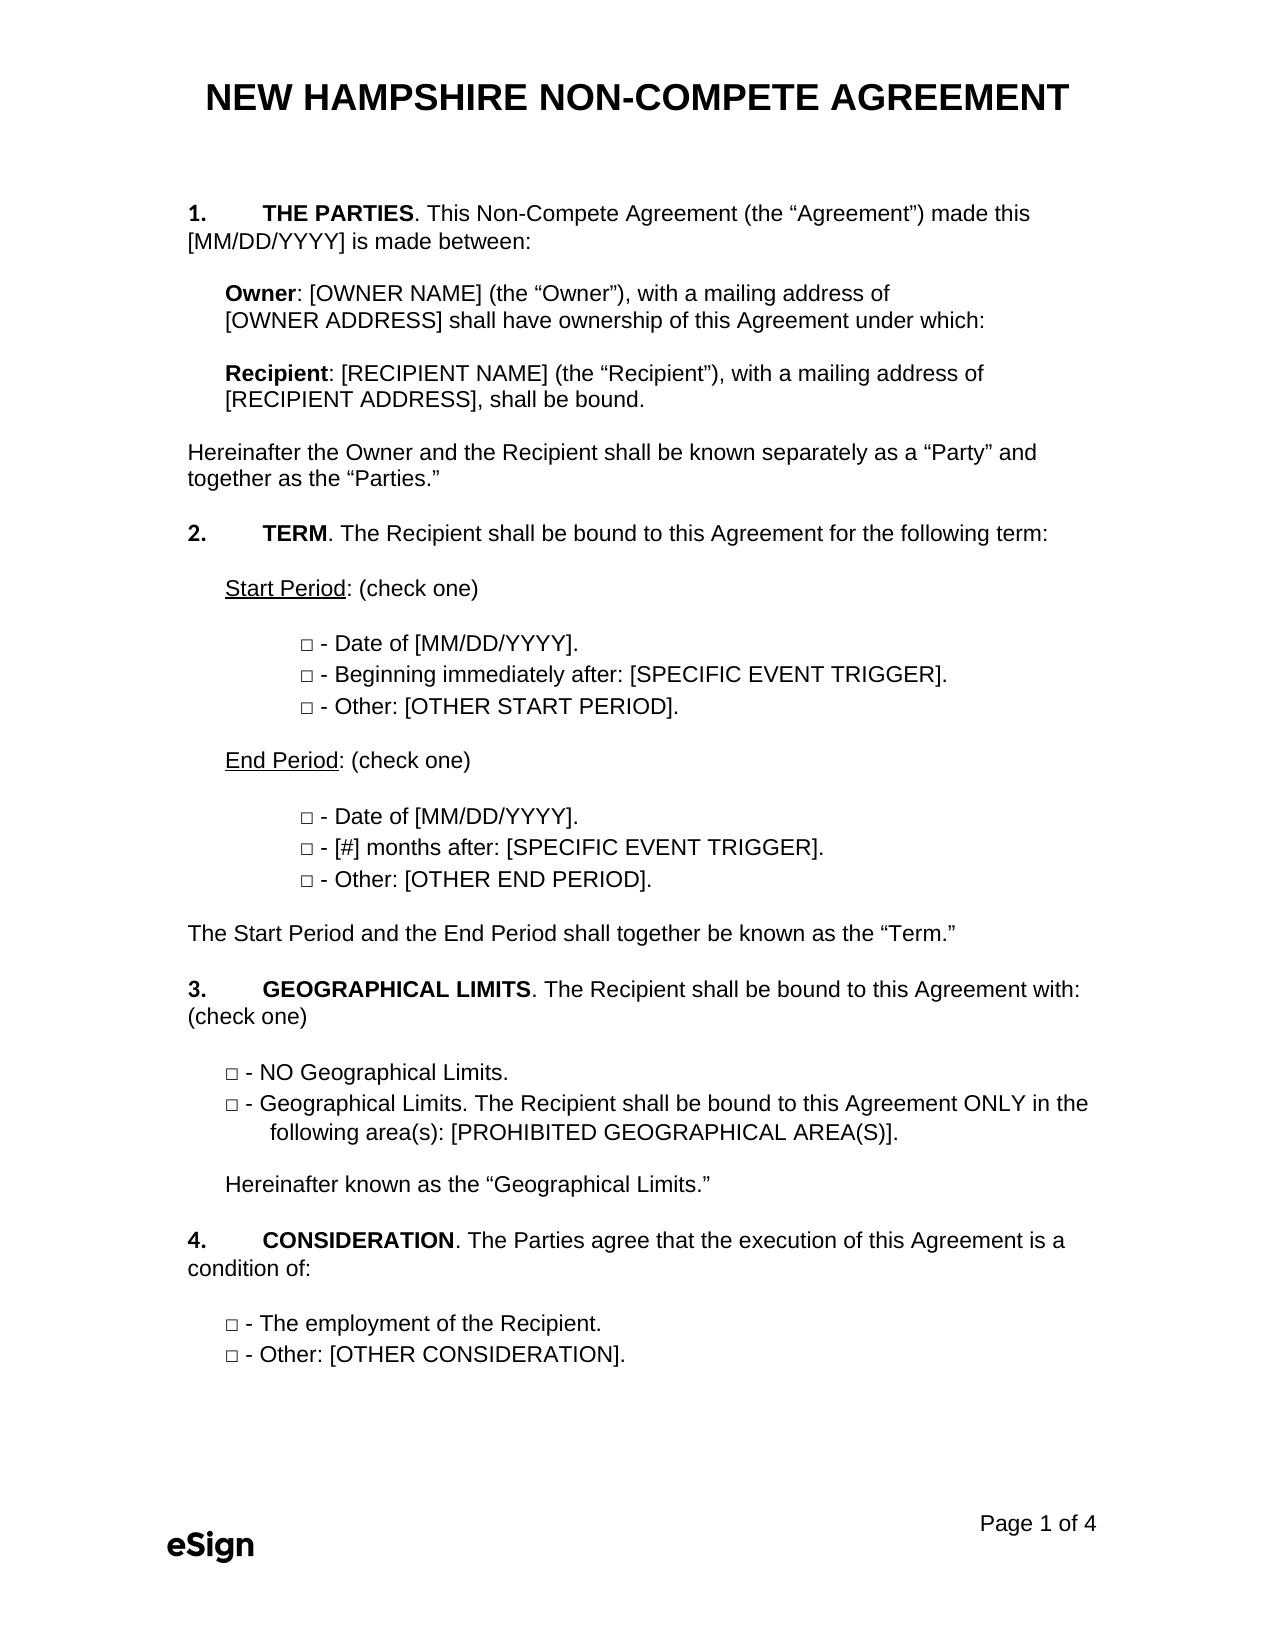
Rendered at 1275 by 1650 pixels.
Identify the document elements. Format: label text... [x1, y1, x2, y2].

list Owner: [OWNER NAME] (the “Owner”), with a mailing address of [225, 280, 1125, 307]
list [OWNER ADDRESS] shall have ownership of this Agreement under which: [225, 307, 1125, 333]
text ☐ - [#] months after: [SPECIFIC EVENT TRIGGER]. [300, 831, 1125, 862]
text ☐ - NO Geographical Limits. [225, 1056, 1125, 1087]
text The Start Period and the End Period shall together be known as the “Term.” [187, 920, 1125, 946]
text ☐ - Beginning immediately after: [SPECIFIC EVENT TRIGGER]. [300, 658, 1125, 690]
list CONSIDERATION. The Parties agree that the execution of this Agreement is a condition of: [187, 1224, 1125, 1281]
list TERM. The Recipient shall be bound to this Agreement for the following term: [187, 518, 1125, 548]
text NEW HAMPSHIRE NON-COMPETE AGREEMENT [150, 75, 1125, 118]
list Recipient: [RECIPIENT NAME] (the “Recipient”), with a mailing address of [225, 359, 1125, 386]
text ☐ - Other: [OTHER END PERIOD]. [300, 862, 1125, 894]
list GEOGRAPHICAL LIMITS. The Recipient shall be bound to this Agreement with: [187, 973, 1125, 1003]
text following area(s): [PROHIBITED GEOGRAPHICAL AREA(S)]. [270, 1118, 1125, 1145]
list (check one) [187, 1003, 1125, 1030]
list THE PARTIES. This Non-Compete Agreement (the “Agreement”) made this [MM/DD/YYYY] is made between: [187, 197, 1125, 254]
text ☐ - The employment of the Recipient. [225, 1307, 1125, 1338]
text ☐ - Date of [MM/DD/YYYY]. [300, 800, 1125, 831]
text End Period: (check one) [225, 747, 1125, 774]
text ☐ - Other: [OTHER CONSIDERATION]. [225, 1338, 1125, 1370]
list [RECIPIENT ADDRESS], shall be bound. [225, 386, 1125, 412]
text Hereinafter known as the “Geographical Limits.” [225, 1171, 1125, 1198]
list Hereinafter the Owner and the Recipient shall be known separately as a “Party” and together as the “Parties.” [187, 438, 1125, 491]
text ☐ - Date of [MM/DD/YYYY]. [300, 627, 1125, 658]
text ☐ - Geographical Limits. The Recipient shall be bound to this Agreement ONLY in the [225, 1087, 1125, 1118]
text ☐ - Other: [OTHER START PERIOD]. [300, 690, 1125, 721]
list Start Period: (check one) [225, 574, 1125, 601]
